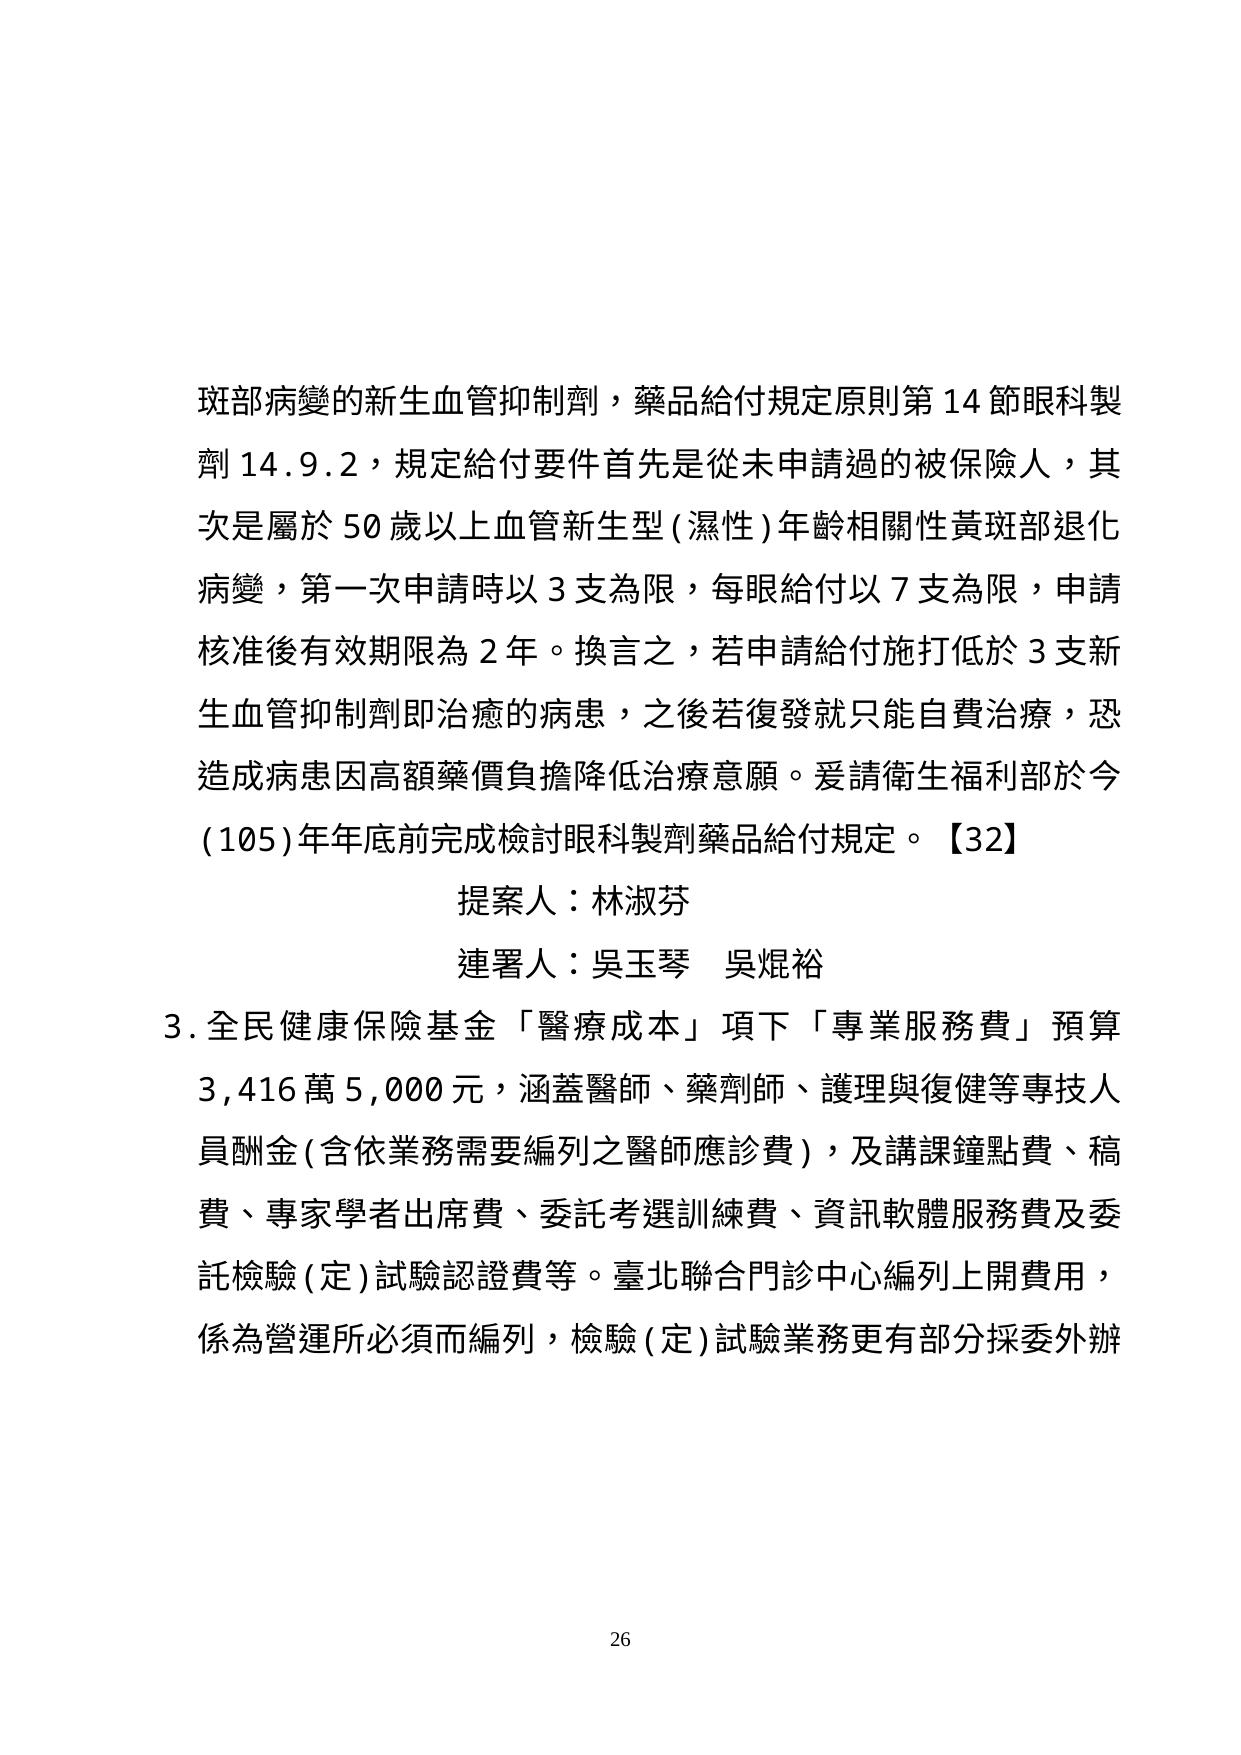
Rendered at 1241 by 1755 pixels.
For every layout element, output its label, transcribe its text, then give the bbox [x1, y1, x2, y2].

text 3.全民健康保險基金「醫療成本」項下「專業服務費」預算3,416萬5,000元，涵蓋醫師、藥劑師、護理與復健等專技人員酬金(含依業務需要編列之醫師應診費)，及講課鐘點費、稿費、專家學者出席費、委託考選訓練費、資訊軟體服務費及委託檢驗(定)試驗認證費等。臺北聯合門診中心編列上開費用，係為營運所必須而編列，檢驗(定)試驗業務更有部分採委外辦 [162, 983, 1122, 1358]
text 斑部病變的新生血管抑制劑，藥品給付規定原則第14節眼科製劑14.9.2，規定給付要件首先是從未申請過的被保險人，其次是屬於50歲以上血管新生型(濕性)年齡相關性黃斑部退化病變，第一次申請時以3支為限，每眼給付以7支為限，申請核准後有效期限為2年。換言之，若申請給付施打低於3支新生血管抑制劑即治癒的病患，之後若復發就只能自費治療，恐造成病患因高額藥價負擔降低治療意願。爰請衛生福利部於今(105)年年底前完成檢討眼科製劑藥品給付規定。【32】 [162, 358, 1122, 858]
text 連署人：吳玉琴 吳焜裕 [177, 920, 1122, 983]
text 提案人：林淑芬 [177, 858, 1122, 920]
